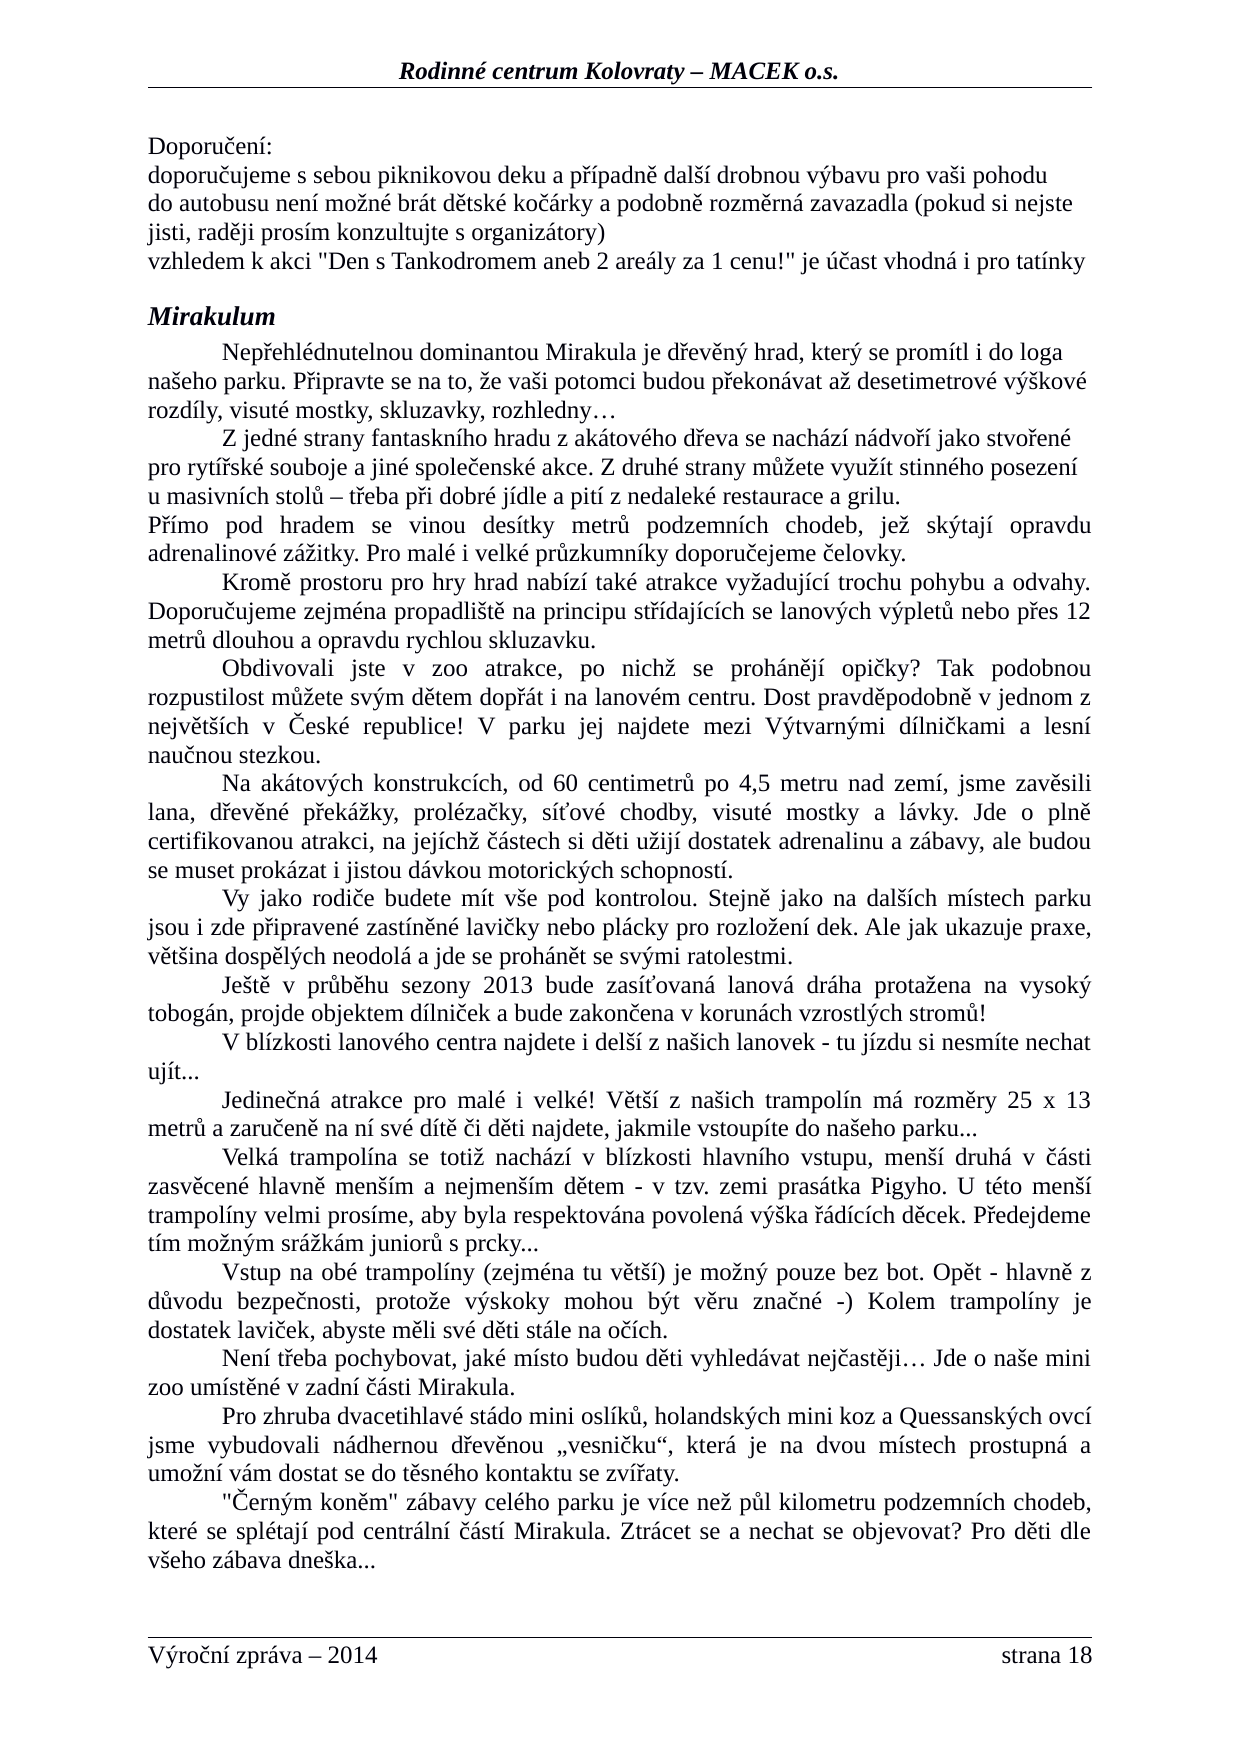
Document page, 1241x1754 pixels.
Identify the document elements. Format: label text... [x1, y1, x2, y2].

text Vy jako rodiče budete mít vše pod kontrolou. Stejně jako na dalších místech parku jsou i zde připravené zastíněné lavičky nebo plácky pro rozložení dek. Ale jak ukazuje praxe, většina dospělých neodolá a jde se prohánět se svými ratolestmi. [148, 883, 1092, 970]
text Pro zhruba dvacetihlavé stádo mini oslíků, holandských mini koz a Quessanských ovcí jsme vybudovali nádhernou dřevěnou „vesničku“, která je na dvou místech prostupná a umožní vám dostat se do těsného kontaktu se zvířaty. [148, 1401, 1092, 1487]
text Nepřehlédnutelnou dominantou Mirakula je dřevěný hrad, který se promítl i do loga našeho parku. Připravte se na to, že vaši potomci budou překonávat až desetimetrové výškové rozdíly, visuté mostky, skluzavky, rozhledny… [148, 337, 1092, 423]
text V blízkosti lanového centra najdete i delší z našich lanovek - tu jízdu si nesmíte nechat ujít... [148, 1027, 1092, 1085]
text "Černým koněm" zábavy celého parku je více než půl kilometru podzemních chodeb, které se splétají pod centrální částí Mirakula. Ztrácet se a nechat se objevovat? Pro děti dle všeho zábava dneška... [148, 1487, 1092, 1573]
subtitle Mirakulum [148, 300, 1092, 331]
text Obdivovali jste v zoo atrakce, po nichž se prohánějí opičky? Tak podobnou rozpustilost můžete svým dětem dopřát i na lanovém centru. Dost pravděpodobně v jednom z největších v České republice! V parku jej najdete mezi Výtvarnými dílničkami a lesní naučnou stezkou. [148, 653, 1092, 768]
text Vstup na obé trampolíny (zejména tu větší) je možný pouze bez bot. Opět - hlavně z důvodu bezpečnosti, protože výskoky mohou být věru značné -) Kolem trampolíny je dostatek laviček, abyste měli své děti stále na očích. [148, 1257, 1092, 1343]
text vzhledem k akci "Den s Tankodromem aneb 2 areály za 1 cenu!" je účast vhodná i pro tatínky [148, 246, 1092, 275]
text Ještě v průběhu sezony 2013 bude zasíťovaná lanová dráha protažena na vysoký tobogán, projde objektem dílniček a bude zakončena v korunách vzrostlých stromů! [148, 970, 1092, 1027]
text Přímo pod hradem se vinou desítky metrů podzemních chodeb, jež skýtají opravdu adrenalinové zážitky. Pro malé i velké průzkumníky doporučejeme čelovky. [148, 510, 1092, 567]
text doporučujeme s sebou piknikovou deku a případně další drobnou výbavu pro vaši pohodu [148, 160, 1092, 188]
text Velká trampolína se totiž nachází v blízkosti hlavního vstupu, menší druhá v části zasvěcené hlavně menším a nejmenším dětem - v tzv. zemi prasátka Pigyho. U této menší trampolíny velmi prosíme, aby byla respektována povolená výška řádících děcek. Předejdeme tím možným srážkám juniorů s prcky... [148, 1142, 1092, 1257]
text Na akátových konstrukcích, od 60 centimetrů po 4,5 metru nad zemí, jsme zavěsili lana, dřevěné překážky, prolézačky, síťové chodby, visuté mostky a lávky. Jde o plně certifikovanou atrakci, na jejíchž částech si děti užijí dostatek adrenalinu a zábavy, ale budou se muset prokázat i jistou dávkou motorických schopností. [148, 768, 1092, 883]
text do autobusu není možné brát dětské kočárky a podobně rozměrná zavazadla (pokud si nejste jisti, raději prosím konzultujte s organizátory) [148, 188, 1092, 246]
text Není třeba pochybovat, jaké místo budou děti vyhledávat nejčastěji… Jde o naše mini zoo umístěné v zadní části Mirakula. [148, 1343, 1092, 1401]
text Doporučení: [148, 131, 1092, 160]
text Kromě prostoru pro hry hrad nabízí také atrakce vyžadující trochu pohybu a odvahy. Doporučujeme zejména propadliště na principu střídajících se lanových výpletů nebo přes 12 metrů dlouhou a opravdu rychlou skluzavku. [148, 567, 1092, 653]
text Z jedné strany fantaskního hradu z akátového dřeva se nachází nádvoří jako stvořené pro rytířské souboje a jiné společenské akce. Z druhé strany můžete využít stinného posezení u masivních stolů – třeba při dobré jídle a pití z nedaleké restaurace a grilu. [148, 423, 1092, 510]
text Jedinečná atrakce pro malé i velké! Větší z našich trampolín má rozměry 25 x 13 metrů a zaručeně na ní své dítě či děti najdete, jakmile vstoupíte do našeho parku... [148, 1085, 1092, 1142]
